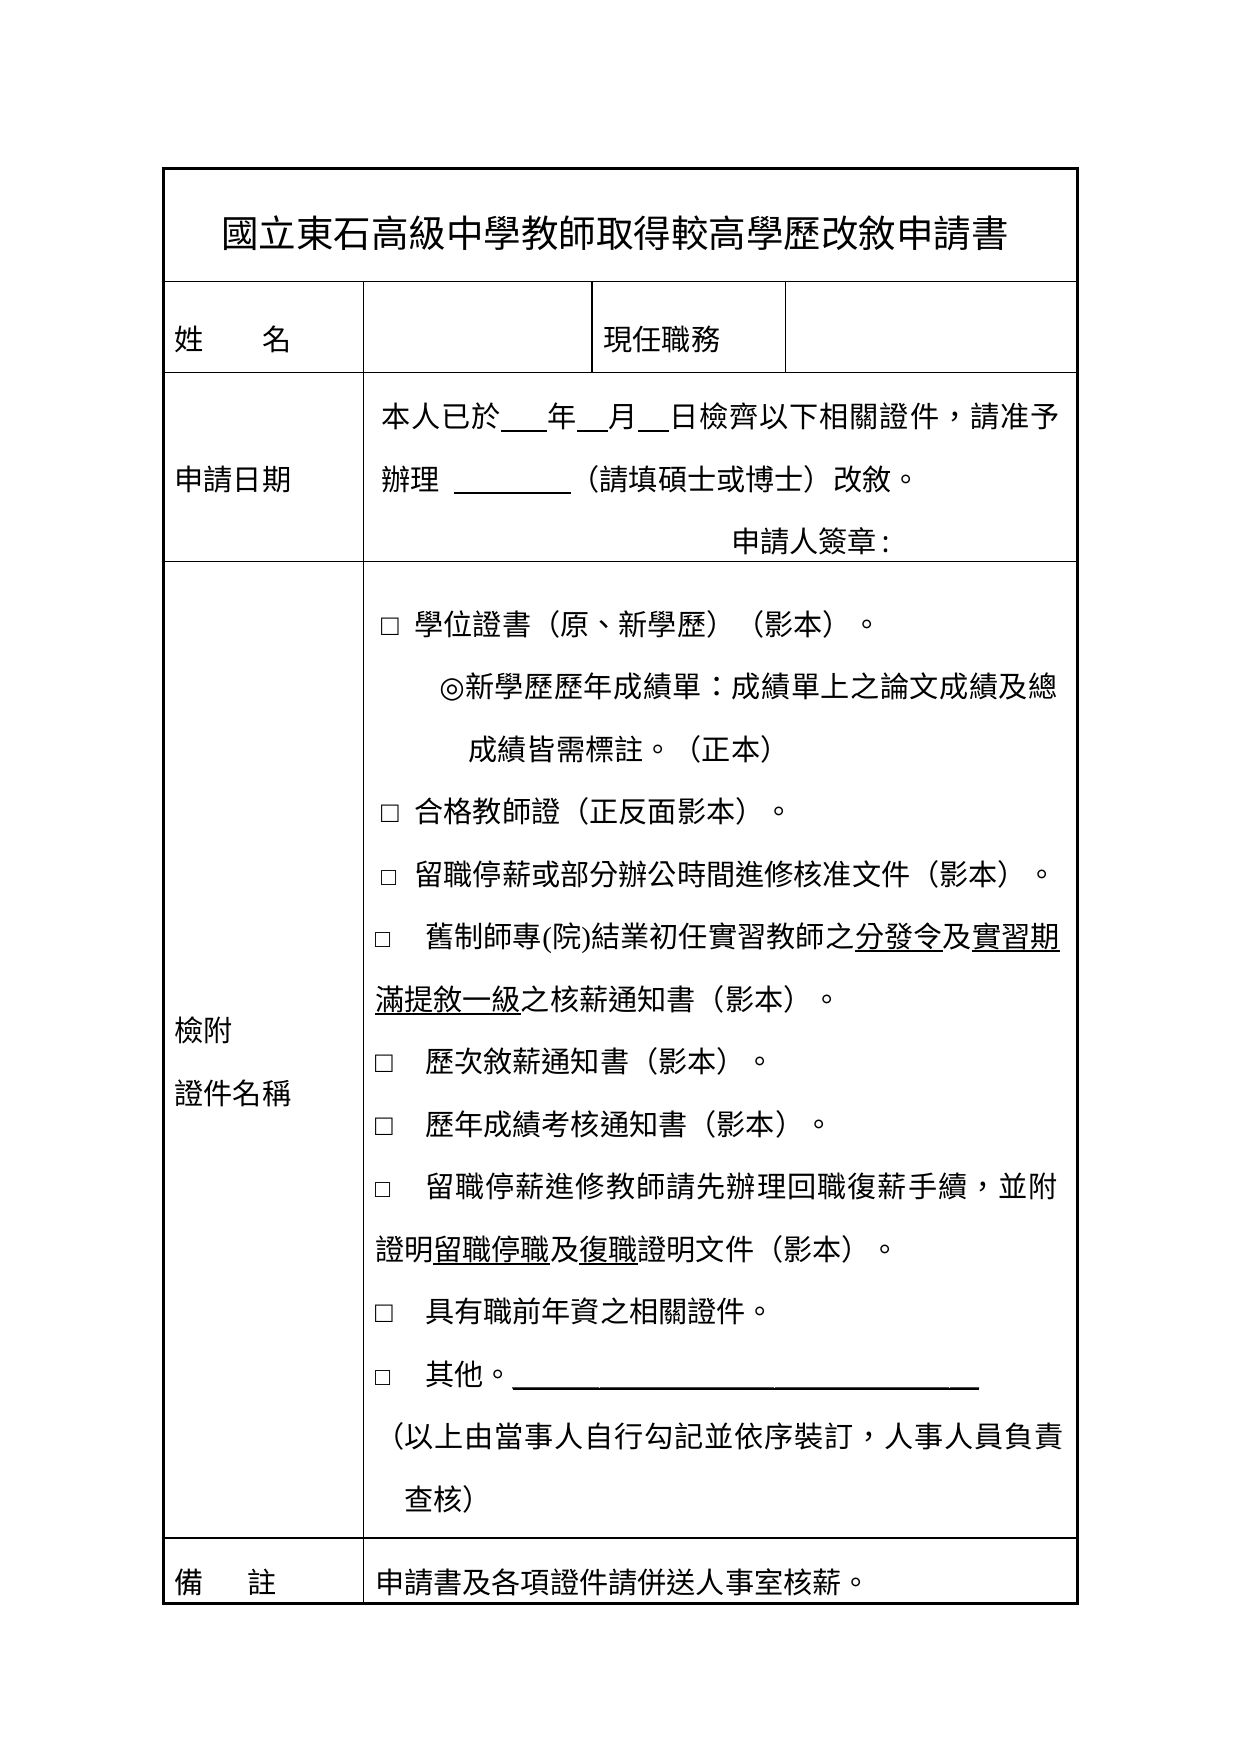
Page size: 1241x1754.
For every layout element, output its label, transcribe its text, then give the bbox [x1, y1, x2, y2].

table_cell 本人已於 年 月 日檢齊以下相關證件，請准予辦理 （請填碩士或博士）改敘。 申請人簽章: [364, 373, 1076, 561]
table_cell 姓 名 [165, 282, 363, 372]
table_cell [364, 282, 591, 372]
table_cell 學位證書（原、新學歷）（影本）。 ◎新學歷歷年成績單：成績單上之論文成績及總成績皆需標註。（正本） 合格教師證（正反面影本）。 留職停薪或部分辦公時間進修核准文件（影本）。 舊制師專(院)結業初任實習教師之分發令及實習期滿提敘一級之核薪通知書（影本）。 歷次敘薪通知書（影本）。 歷年成績考核通知書（影本）。 留職停薪進修教師請先辦理回職復薪手續，並附證明留職停職及復職證明文件（影本）。 具有職前年資之相關證件。 其他。＿＿＿＿＿＿＿＿＿＿＿＿＿＿＿＿ （以上由當事人自行勾記並依序裝訂，人事人員負責查核） [364, 562, 1076, 1537]
table_cell 申請日期 [165, 373, 363, 561]
table_header 國立東石高級中學教師取得較高學歷改敘申請書 [165, 170, 1076, 281]
table_cell 備 註 [165, 1539, 363, 1602]
table_cell 申請書及各項證件請併送人事室核薪。 [364, 1539, 1076, 1602]
table_cell [786, 282, 1076, 372]
table_cell 現任職務 [593, 282, 785, 372]
table_cell 檢附 證件名稱 [165, 562, 363, 1537]
